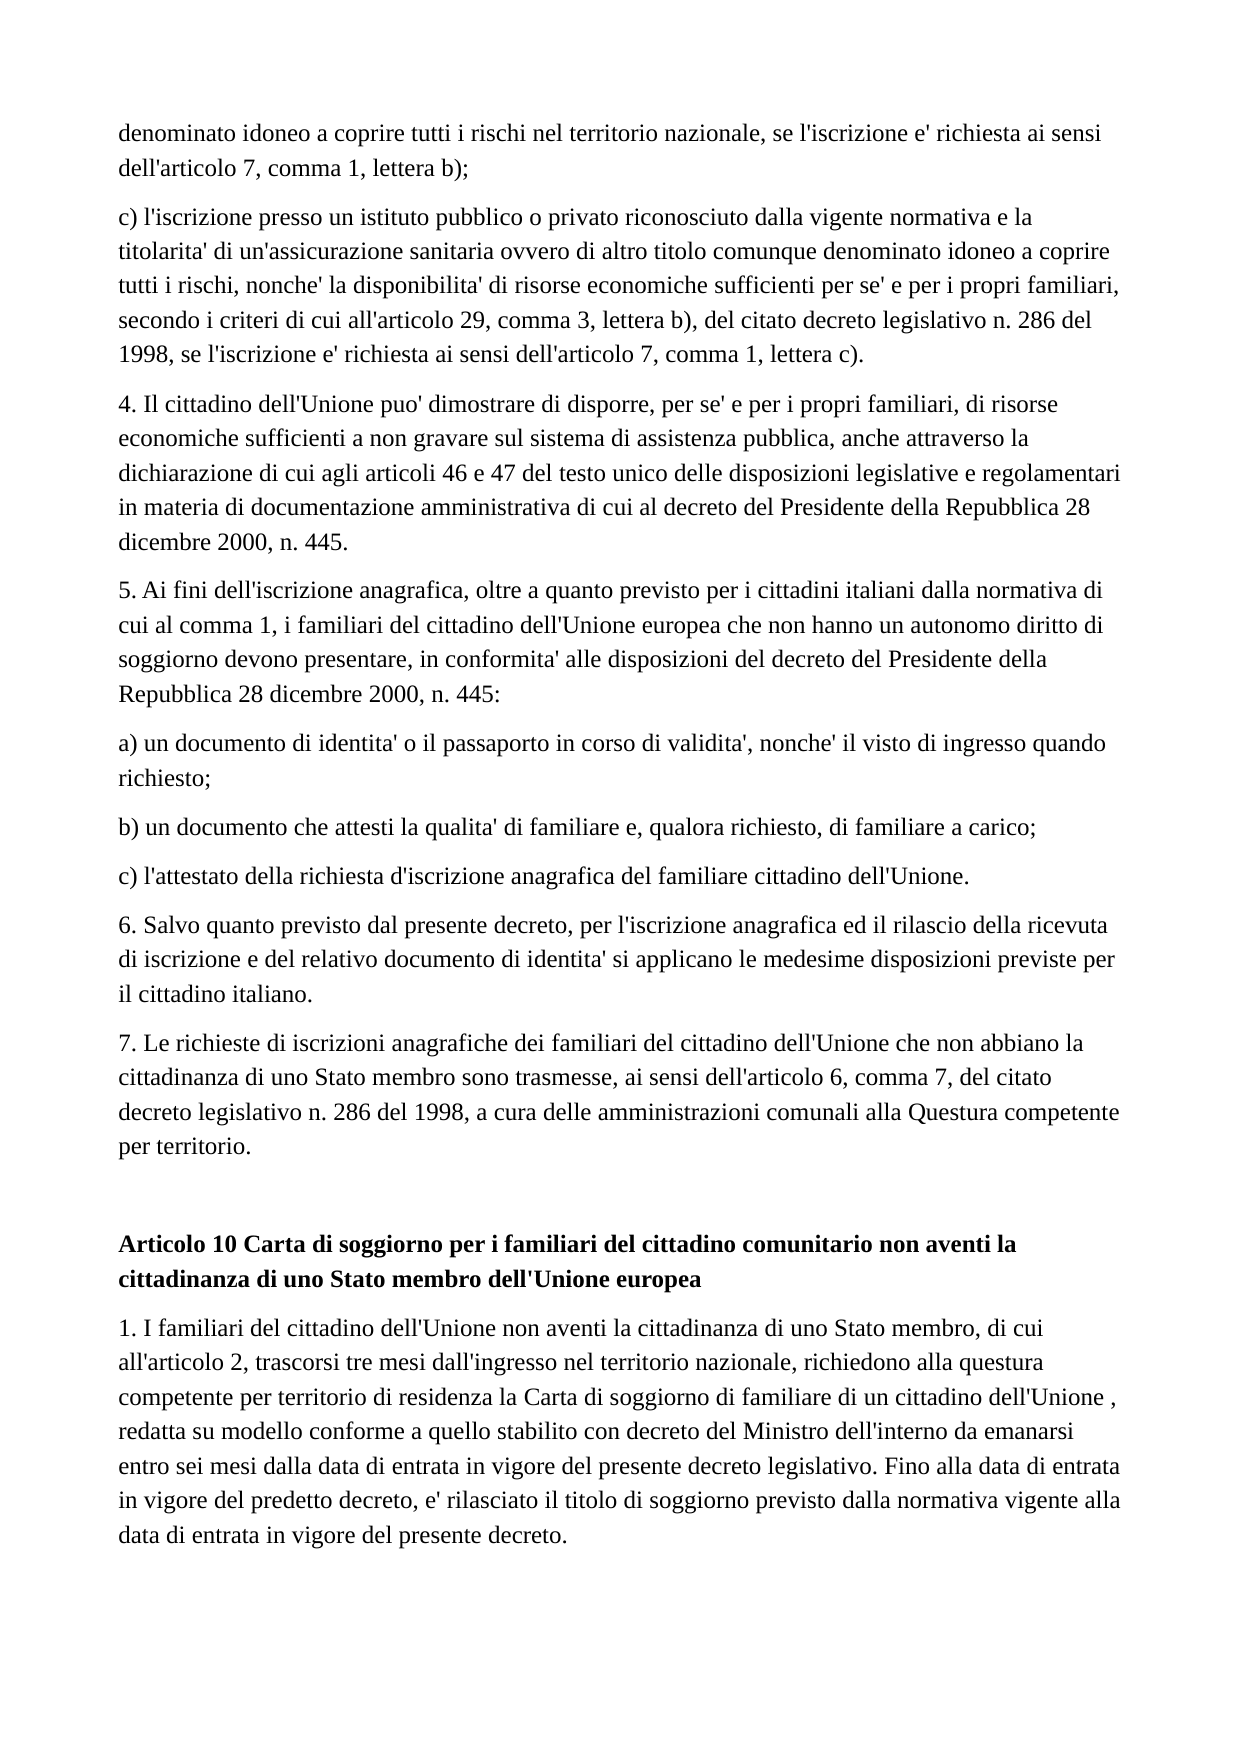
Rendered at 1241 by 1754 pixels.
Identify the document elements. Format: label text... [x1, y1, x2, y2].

text 6. Salvo quanto previsto dal presente decreto, per l'iscrizione anagrafica ed il rilascio della ricevuta di iscrizione e del relativo documento di identita' si applicano le medesime disposizioni previste per il cittadino italiano. [118, 910, 1122, 1007]
text 1. I familiari del cittadino dell'Unione non aventi la cittadinanza di uno Stato membro, di cui all'articolo 2, trascorsi tre mesi dall'ingresso nel territorio nazionale, richiedono alla questura competente per territorio di residenza la Carta di soggiorno di familiare di un cittadino dell'Unione , redatta su modello conforme a quello stabilito con decreto del Ministro dell'interno da emanarsi entro sei mesi dalla data di entrata in vigore del presente decreto legislativo. Fino alla data di entrata in vigore del predetto decreto, e' rilasciato il titolo di soggiorno previsto dalla normativa vigente alla data di entrata in vigore del presente decreto. [118, 1313, 1122, 1548]
text c) l'attestato della richiesta d'iscrizione anagrafica del familiare cittadino dell'Unione. [118, 861, 1122, 889]
text a) un documento di identita' o il passaporto in corso di validita', nonche' il visto di ingresso quando richiesto; [118, 728, 1122, 791]
text denominato idoneo a coprire tutti i rischi nel territorio nazionale, se l'iscrizione e' richiesta ai sensi dell'articolo 7, comma 1, lettera b); [118, 118, 1122, 181]
text 4. Il cittadino dell'Unione puo' dimostrare di disporre, per se' e per i propri familiari, di risorse economiche sufficienti a non gravare sul sistema di assistenza pubblica, anche attraverso la dichiarazione di cui agli articoli 46 e 47 del testo unico delle disposizioni legislative e regolamentari in materia di documentazione amministrativa di cui al decreto del Presidente della Repubblica 28 dicembre 2000, n. 445. [118, 389, 1122, 555]
text Articolo 10 Carta di soggiorno per i familiari del cittadino comunitario non aventi la cittadinanza di uno Stato membro dell'Unione europea [118, 1229, 1122, 1293]
text b) un documento che attesti la qualita' di familiare e, qualora richiesto, di familiare a carico; [118, 812, 1122, 840]
text c) l'iscrizione presso un istituto pubblico o privato riconosciuto dalla vigente normativa e la titolarita' di un'assicurazione sanitaria ovvero di altro titolo comunque denominato idoneo a coprire tutti i rischi, nonche' la disponibilita' di risorse economiche sufficienti per se' e per i propri familiari, secondo i criteri di cui all'articolo 29, comma 3, lettera b), del citato decreto legislativo n. 286 del 1998, se l'iscrizione e' richiesta ai sensi dell'articolo 7, comma 1, lettera c). [118, 202, 1122, 368]
text 7. Le richieste di iscrizioni anagrafiche dei familiari del cittadino dell'Unione che non abbiano la cittadinanza di uno Stato membro sono trasmesse, ai sensi dell'articolo 6, comma 7, del citato decreto legislativo n. 286 del 1998, a cura delle amministrazioni comunali alla Questura competente per territorio. [118, 1028, 1122, 1160]
text 5. Ai fini dell'iscrizione anagrafica, oltre a quanto previsto per i cittadini italiani dalla normativa di cui al comma 1, i familiari del cittadino dell'Unione europea che non hanno un autonomo diritto di soggiorno devono presentare, in conformita' alle disposizioni del decreto del Presidente della Repubblica 28 dicembre 2000, n. 445: [118, 576, 1122, 708]
